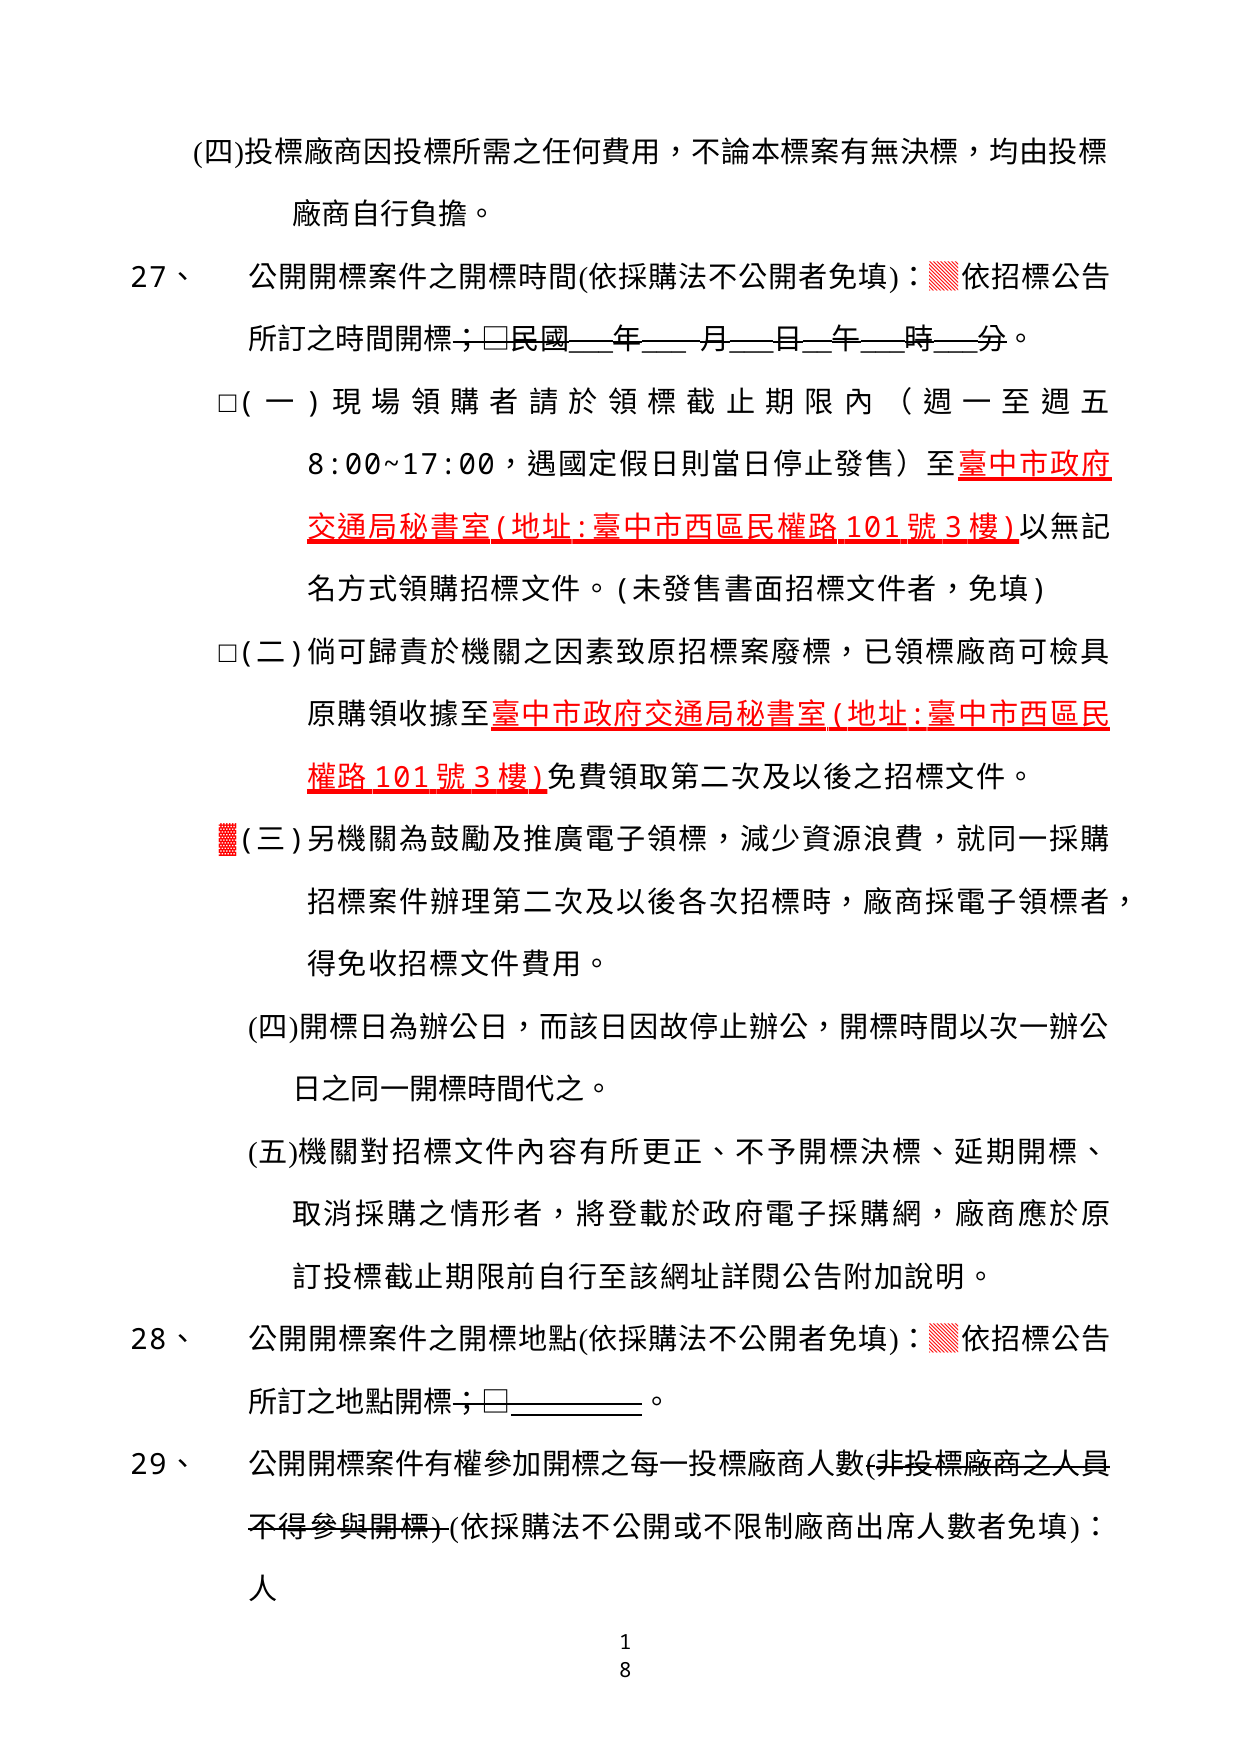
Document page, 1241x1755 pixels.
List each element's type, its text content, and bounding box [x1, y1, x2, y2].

text □(二)倘可歸責於機關之因素致原招標案廢標，已領標廠商可檢具原購領收據至臺中市政府交通局秘書室(地址:臺中市西區民權路101號3樓)免費領取第二次及以後之招標文件。 [218, 608, 1110, 795]
text (四)投標廠商因投標所需之任何費用，不論本標案有無決標，均由投標廠商自行負擔。 [130, 108, 1110, 233]
text (五)機關對招標文件內容有所更正、不予開標決標、延期開標、取消採購之情形者，將登載於政府電子採購網，廠商應於原訂投標截止期限前自行至該網址詳閱公告附加說明。 [248, 1108, 1110, 1295]
text ▓(三)另機關為鼓勵及推廣電子領標，減少資源浪費，就同一採購招標案件辦理第二次及以後各次招標時，廠商採電子領標者，得免收招標文件費用。 [218, 795, 1110, 983]
text (四)開標日為辦公日，而該日因故停止辦公，開標時間以次一辦公日之同一開標時間代之。 [248, 983, 1110, 1108]
list 公開開標案件之開標地點(依採購法不公開者免填)：▓依招標公告所訂之地點開標；□ 。 [130, 1295, 1110, 1420]
list 公開開標案件之開標時間(依採購法不公開者免填)：▓依招標公告所訂之時間開標；□民國___年___ 月___日__午___時___分。 [130, 233, 1110, 358]
list 公開開標案件有權參加開標之每一投標廠商人數(非投標廠商之人員不得參與開標) (依採購法不公開或不限制廠商出席人數者免填)： 人 [130, 1420, 1110, 1608]
text □(一)現場領購者請於領標截止期限內（週一至週五8:00~17:00，遇國定假日則當日停止發售）至臺中市政府交通局秘書室(地址:臺中市西區民權路101號3樓)以無記名方式領購招標文件。(未發售書面招標文件者，免填) [218, 358, 1110, 608]
